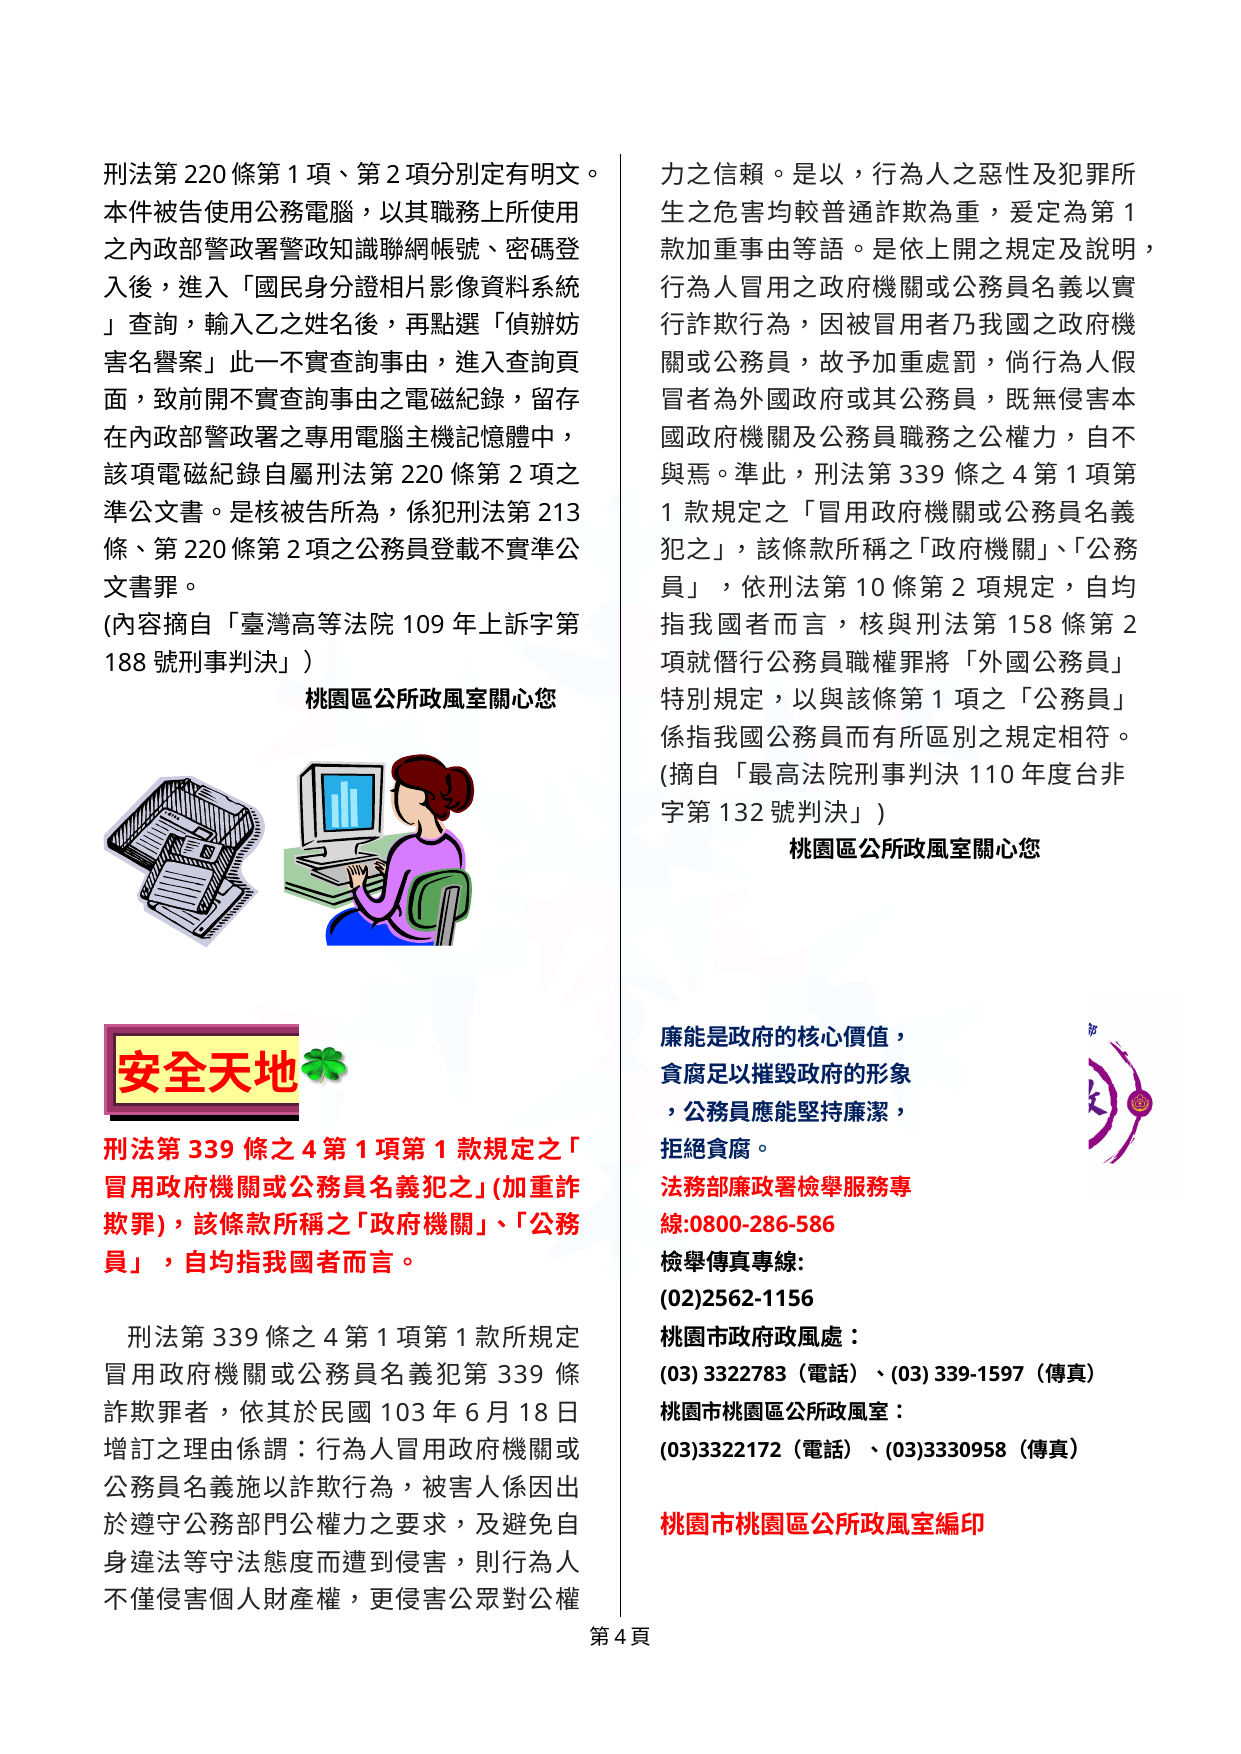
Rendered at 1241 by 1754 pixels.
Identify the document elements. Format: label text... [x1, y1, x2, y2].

text (摘自「最高法院刑事判決 110年度台非字第132號判決」) [1089, 754, 1137, 829]
text 刑法第339 條之4第1項第1 款規定之「冒用政府機關或公務員名義犯之」(加重詐欺罪)，該條款所稱之「政府機關」、「公務員」，自均指我國者而言。 [103, 1129, 151, 1279]
text (二)次按在紙上或物品上之文字、符號、圖畫、照像，依習慣或特約，足以為表示其用意之證明者，以文書論；錄音、錄影或電磁紀錄，藉機器或電腦之處理所顯示之聲音、影像或符號，足以為表示其用意之證明者，亦同，刑法第220條第1項、第2項分別定有明文。本件被告使用公務電腦，以其職務上所使用之內政部警政署警政知識聯網帳號、密碼登入後，進入「國民身分證相片影像資料系統」查詢，輸入乙之姓名後，再點選「偵辦妨害名譽案」此一不實查詢事由，進入查詢頁面，致前開不實查詢事由之電磁紀錄，留存在內政部警政署之專用電腦主機記憶體中，該項電磁紀錄自屬刑法第220條第2項之準公文書。是核被告所為，係犯刑法第213條、第220條第2項之公務員登載不實準公文書罪。 [103, 154, 581, 604]
picture [1089, 997, 1187, 1196]
text (03) 3322783（電話）、(03) 339-1597（傳真） [660, 1354, 1137, 1391]
text 安全天地 [116, 1036, 151, 1103]
text 桃園市桃園區公所政風室編印 [660, 1504, 1137, 1541]
text 桃園市政府政風處： [660, 1316, 1137, 1354]
picture [299, 1040, 348, 1090]
text 刑法第339條之4第1項第1款所規定冒用政府機關或公務員名義犯第339 條詐欺罪者，依其於民國103年6月18日增訂之理由係謂：行為人冒用政府機關或公務員名義施以詐欺行為，被害人係因出於遵守公務部門公權力之要求，及避免自身違法等守法態度而遭到侵害，則行為人不僅侵害個人財產權，更侵害公眾對公權力之信賴。是以，行為人之惡性及犯罪所生之危害均較普通詐欺為重，爰定為第1 款加重事由等語。是依上開之規定及說明，行為人冒用之政府機關或公務員名義以實行詐欺行為，因被冒用者乃我國之政府機關或公務員，故予加重處罰，倘行為人假冒者為外國政府或其公務員，既無侵害本國政府機關及公務員職務之公權力，自不與焉。準此，刑法第339 條之4第1項第1 款規定之「冒用政府機關或公務員名義犯之」，該條款所稱之「政府機關」、「公務員」，依刑法第10條第2 項規定，自均指我國者而言，核與刑法第158條第2項就僭行公務員職權罪將「外國公務員」特別規定，以與該條第1 項之「公務員」係指我國公務員而有所區別之規定相符。 [660, 154, 1137, 754]
text 桃園市桃園區公所政風室： [660, 1391, 1137, 1429]
text (03)3322172（電話）、(03)3330958（傳真） [660, 1429, 1137, 1466]
text 桃園區公所政風室關心您 [103, 679, 151, 716]
text 檢舉傳真專線: [1089, 1241, 1137, 1279]
text 安全天地 [103, 1016, 151, 1024]
text 法務部廉政署檢舉服務專線:0800-286-586 [1089, 1196, 1137, 1241]
text (02)2562-1156 [1089, 1279, 1137, 1316]
text 刑法第339條之4第1項第1款所規定冒用政府機關或公務員名義犯第339 條詐欺罪者，依其於民國103年6月18日增訂之理由係謂：行為人冒用政府機關或公務員名義施以詐欺行為，被害人係因出於遵守公務部門公權力之要求，及避免自身違法等守法態度而遭到侵害，則行為人不僅侵害個人財產權，更侵害公眾對公權力之信賴。是以，行為人之惡性及犯罪所生之危害均較普通詐欺為重，爰定為第1 款加重事由等語。是依上開之規定及說明，行為人冒用之政府機關或公務員名義以實行詐欺行為，因被冒用者乃我國之政府機關或公務員，故予加重處罰，倘行為人假冒者為外國政府或其公務員，既無侵害本國政府機關及公務員職務之公權力，自不與焉。準此，刑法第339 條之4第1項第1 款規定之「冒用政府機關或公務員名義犯之」，該條款所稱之「政府機關」、「公務員」，依刑法第10條第2 項規定，自均指我國者而言，核與刑法第158條第2項就僭行公務員職權罪將「外國公務員」特別規定，以與該條第1 項之「公務員」係指我國公務員而有所區別之規定相符。 [103, 1316, 581, 1616]
text 安全天地 [103, 1025, 151, 1129]
text 桃園區公所政風室關心您 [1089, 829, 1137, 866]
text (內容摘自「臺灣高等法院 109 年上訴字第 188 號刑事判決」） [103, 604, 151, 679]
